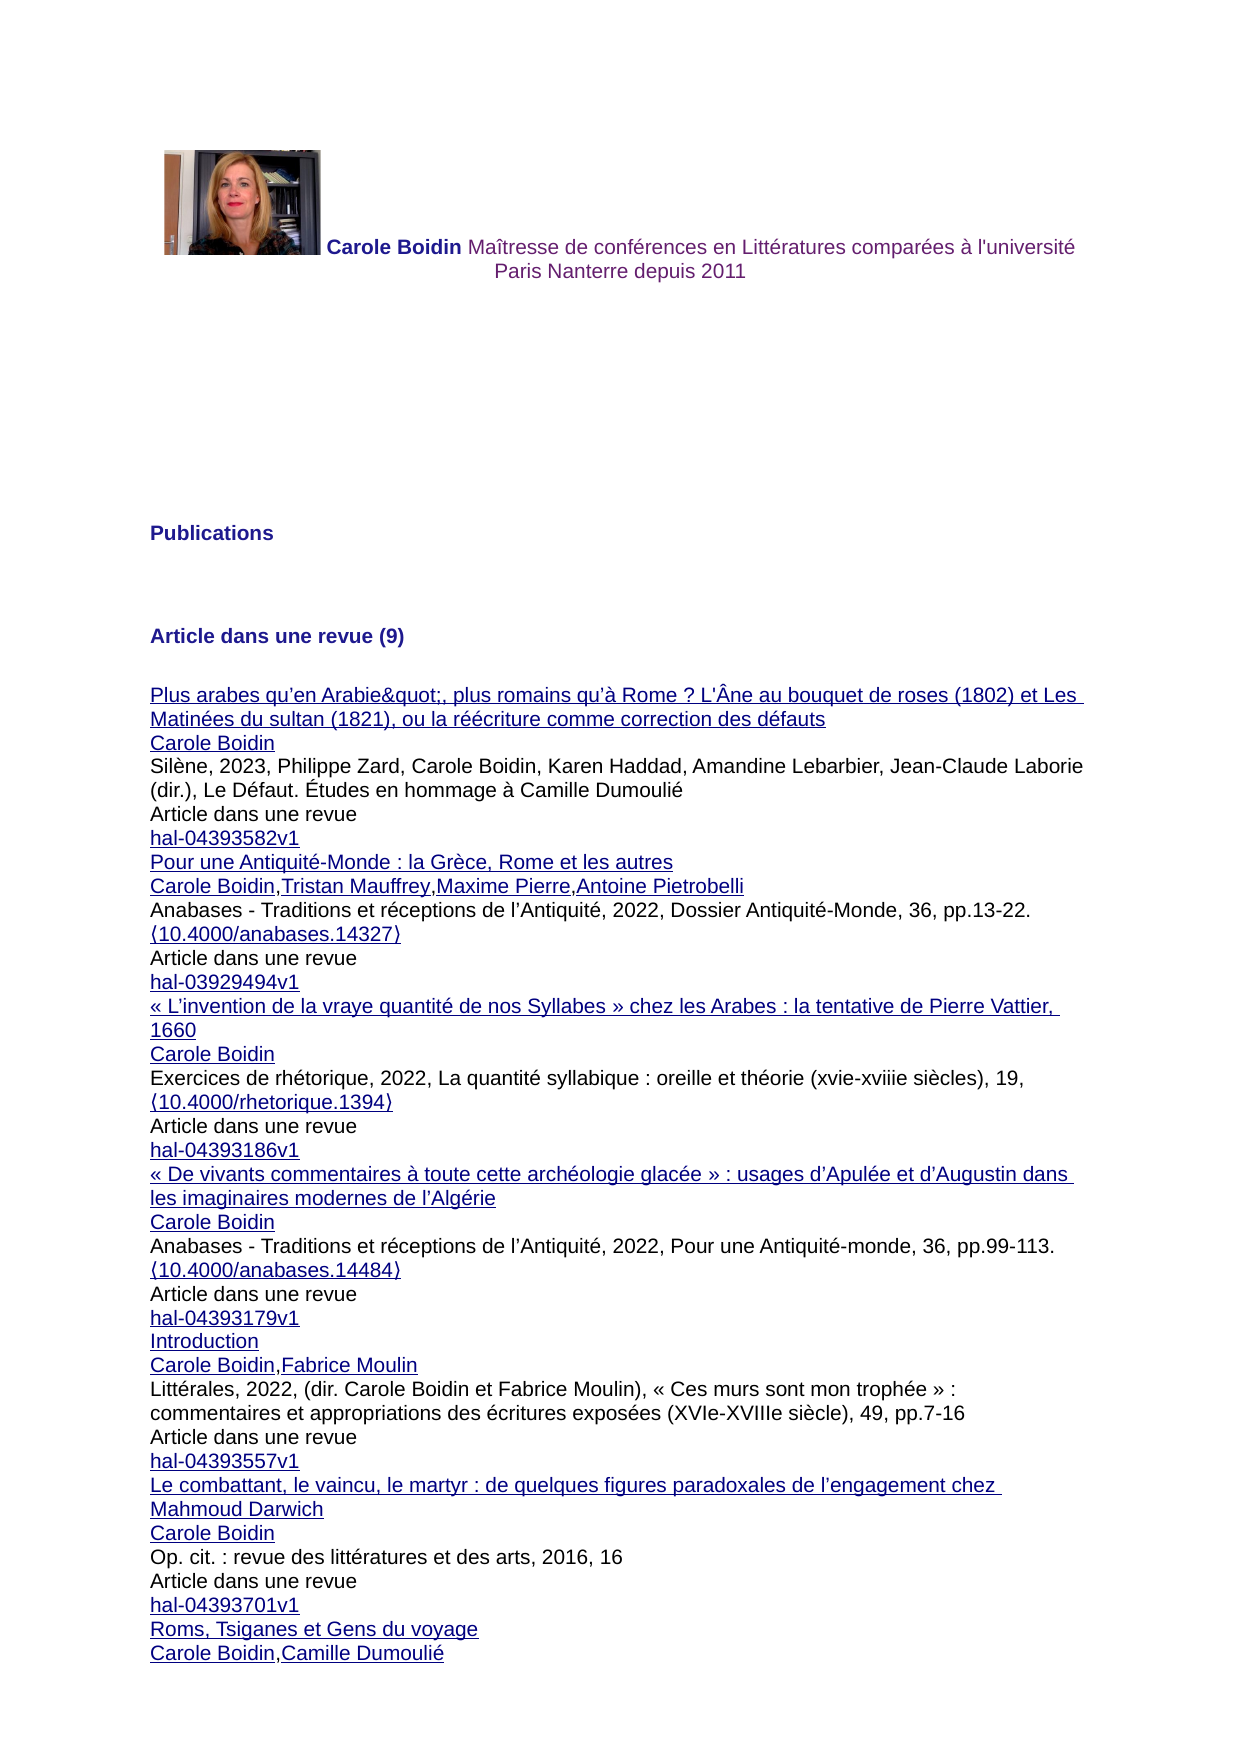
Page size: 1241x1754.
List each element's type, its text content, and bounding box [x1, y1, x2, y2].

table_cell Le combattant, le vaincu, le martyr : de quelques figures paradoxales de l’engagement chez Mahmoud Darwich Carole Boidin Op. cit. : revue des littératures et des arts, 2016, 16 Article dans une revue hal-04393701v1 [150, 1473, 1090, 1617]
table_cell « De vivants commentaires à toute cette archéologie glacée » : usages d’Apulée et d’Augustin dans les imaginaires modernes de l’Algérie Carole Boidin Anabases - Traditions et réceptions de l’Antiquité, 2022, Pour une Antiquité-monde, 36, pp.99-113. ⟨10.4000/anabases.14484⟩ Article dans une revue hal-04393179v1 [150, 1162, 1090, 1329]
table_header Plus arabes qu’en Arabie&quot;, plus romains qu’à Rome ? L'Âne au bouquet de roses (1802) et Les Matinées du sultan (1821), ou la réécriture comme correction des défauts Carole Boidin Silène, 2023, Philippe Zard, Carole Boidin, Karen Haddad, Amandine Lebarbier, Jean-Claude Laborie (dir.), Le Défaut. Études en hommage à Camille Dumoulié Article dans une revue hal-04393582v1 [150, 683, 1090, 850]
subtitle Publications [150, 521, 1090, 545]
subtitle Article dans une revue (9) [150, 624, 1090, 648]
table_cell Pour une Antiquité-Monde : la Grèce, Rome et les autres Carole Boidin,Tristan Mauffrey,Maxime Pierre,Antoine Pietrobelli Anabases - Traditions et réceptions de l’Antiquité, 2022, Dossier Antiquité-Monde, 36, pp.13-22. ⟨10.4000/anabases.14327⟩ Article dans une revue hal-03929494v1 [150, 850, 1090, 994]
table_cell Roms, Tsiganes et Gens du voyage Carole Boidin,Camille Dumoulié [150, 1617, 1090, 1665]
subtitle Carole Boidin Maîtresse de conférences en Littératures comparées à l'université Paris Nanterre depuis 2011 [150, 150, 1090, 282]
table_cell Introduction Carole Boidin,Fabrice Moulin Littérales, 2022, (dir. Carole Boidin et Fabrice Moulin), « Ces murs sont mon trophée » : commentaires et appropriations des écritures exposées (XVIe-XVIIIe siècle), 49, pp.7-16 Article dans une revue hal-04393557v1 [150, 1329, 1090, 1473]
table_cell « L’invention de la vraye quantité de nos Syllabes » chez les Arabes : la tentative de Pierre Vattier, 1660 Carole Boidin Exercices de rhétorique, 2022, La quantité syllabique : oreille et théorie (xvie-xviiie siècles), 19, ⟨10.4000/rhetorique.1394⟩ Article dans une revue hal-04393186v1 [150, 994, 1090, 1162]
picture [164, 150, 321, 255]
